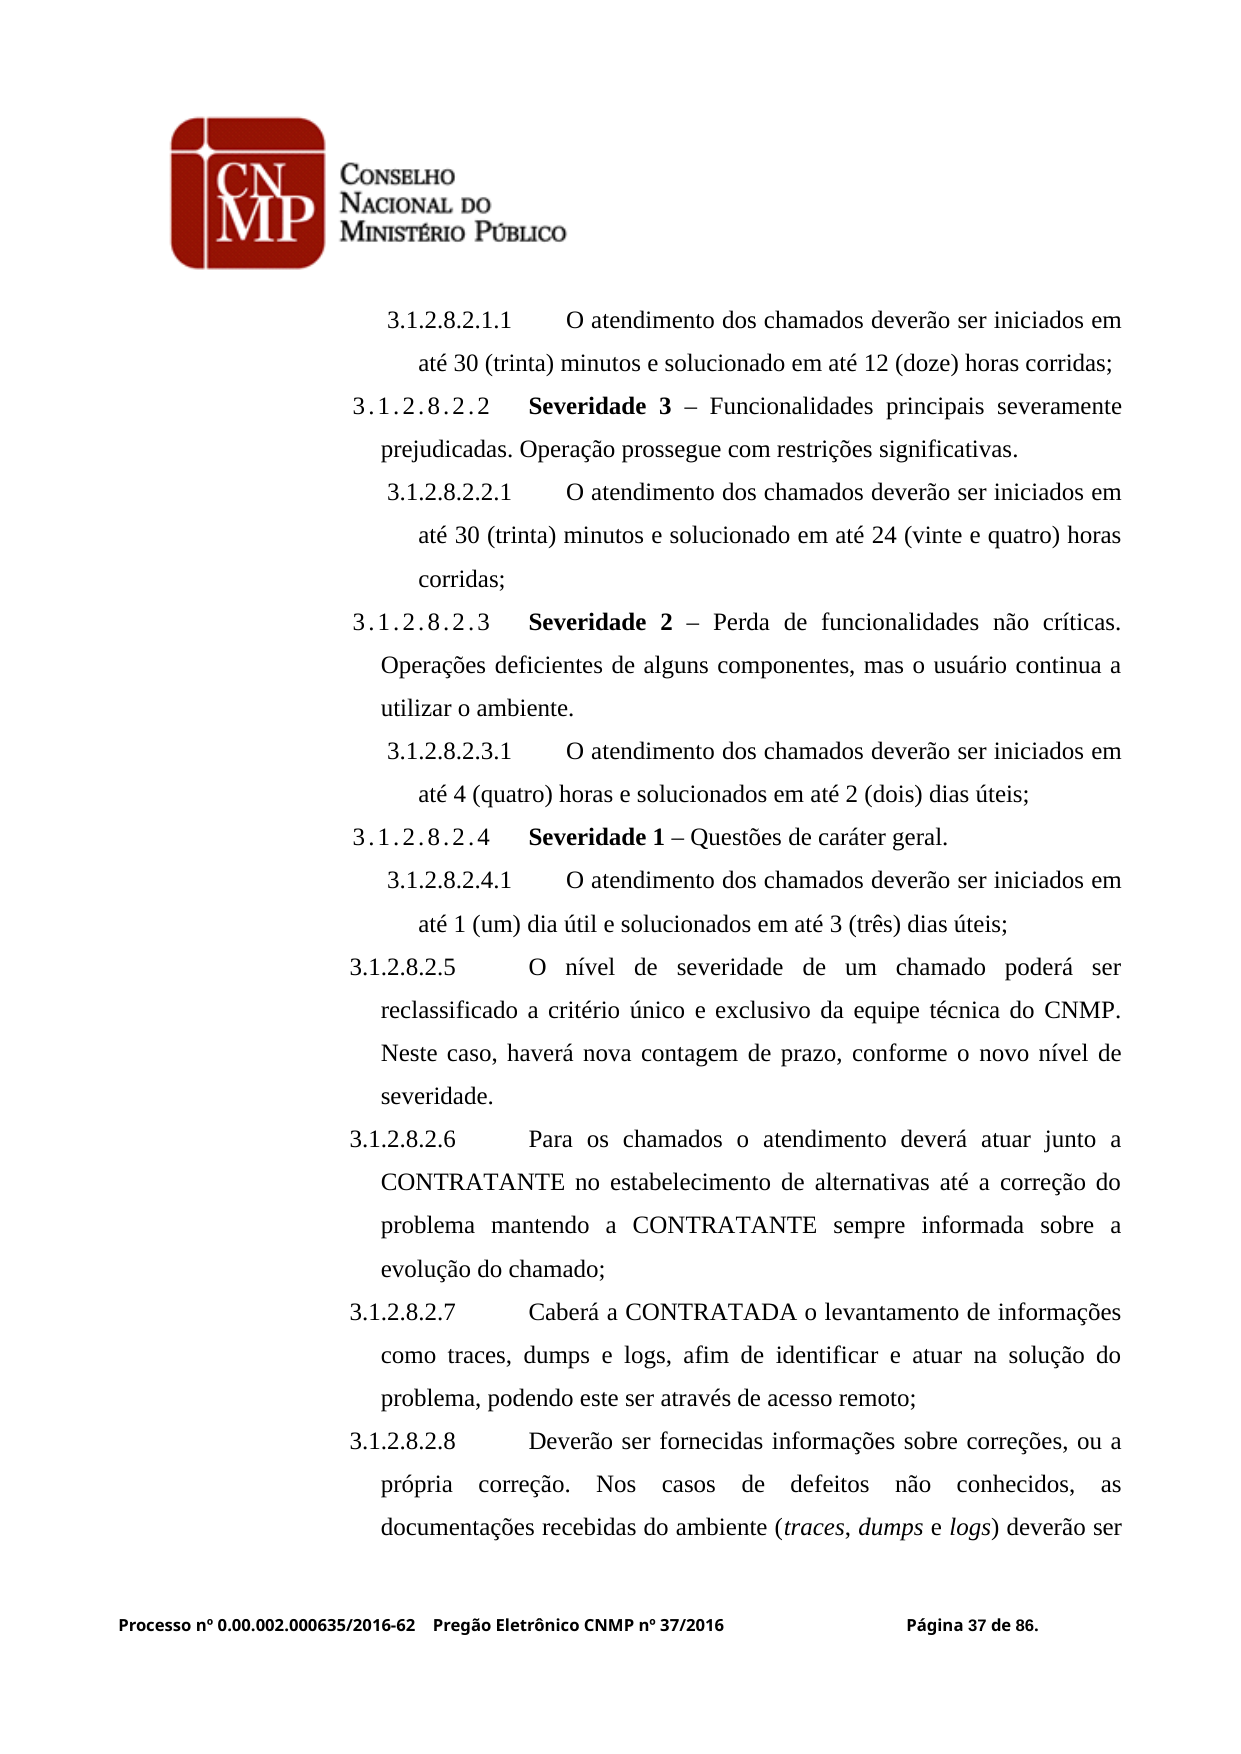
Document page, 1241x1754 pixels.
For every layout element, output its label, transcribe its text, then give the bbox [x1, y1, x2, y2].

list Severidade 3 – Funcionalidades principais severamente prejudicadas. Operação prossegue com restrições significativas. [343, 391, 1122, 463]
list Para os chamados o atendimento deverá atuar junto a CONTRATANTE no estabelecimento de alternativas até a correção do problema mantendo a CONTRATANTE sempre informada sobre a evolução do chamado; [343, 1124, 1122, 1282]
list Severidade 1 – Questões de caráter geral. [343, 822, 1122, 851]
list O atendimento dos chamados deverão ser iniciados em até 30 (trinta) minutos e solucionado em até 12 (doze) horas corridas; [381, 305, 1122, 377]
list O nível de severidade de um chamado poderá ser reclassificado a critério único e exclusivo da equipe técnica do CNMP. Neste caso, haverá nova contagem de prazo, conforme o novo nível de severidade. [343, 952, 1122, 1110]
list O atendimento dos chamados deverão ser iniciados em até 1 (um) dia útil e solucionados em até 3 (três) dias úteis; [381, 866, 1122, 937]
list O atendimento dos chamados deverão ser iniciados em até 4 (quatro) horas e solucionados em até 2 (dois) dias úteis; [381, 736, 1122, 808]
list Caberá a CONTRATADA o levantamento de informações como traces, dumps e logs, afim de identificar e atuar na solução do problema, podendo este ser através de acesso remoto; [343, 1297, 1122, 1412]
list Severidade 2 – Perda de funcionalidades não críticas. Operações deficientes de alguns componentes, mas o usuário continua a utilizar o ambiente. [343, 607, 1122, 722]
list Deverão ser fornecidas informações sobre correções, ou a própria correção. Nos casos de defeitos não conhecidos, as documentações recebidas do ambiente (traces, dumps e logs) deverão ser [343, 1426, 1122, 1541]
list O atendimento dos chamados deverão ser iniciados em até 30 (trinta) minutos e solucionado em até 24 (vinte e quatro) horas corridas; [381, 477, 1122, 592]
